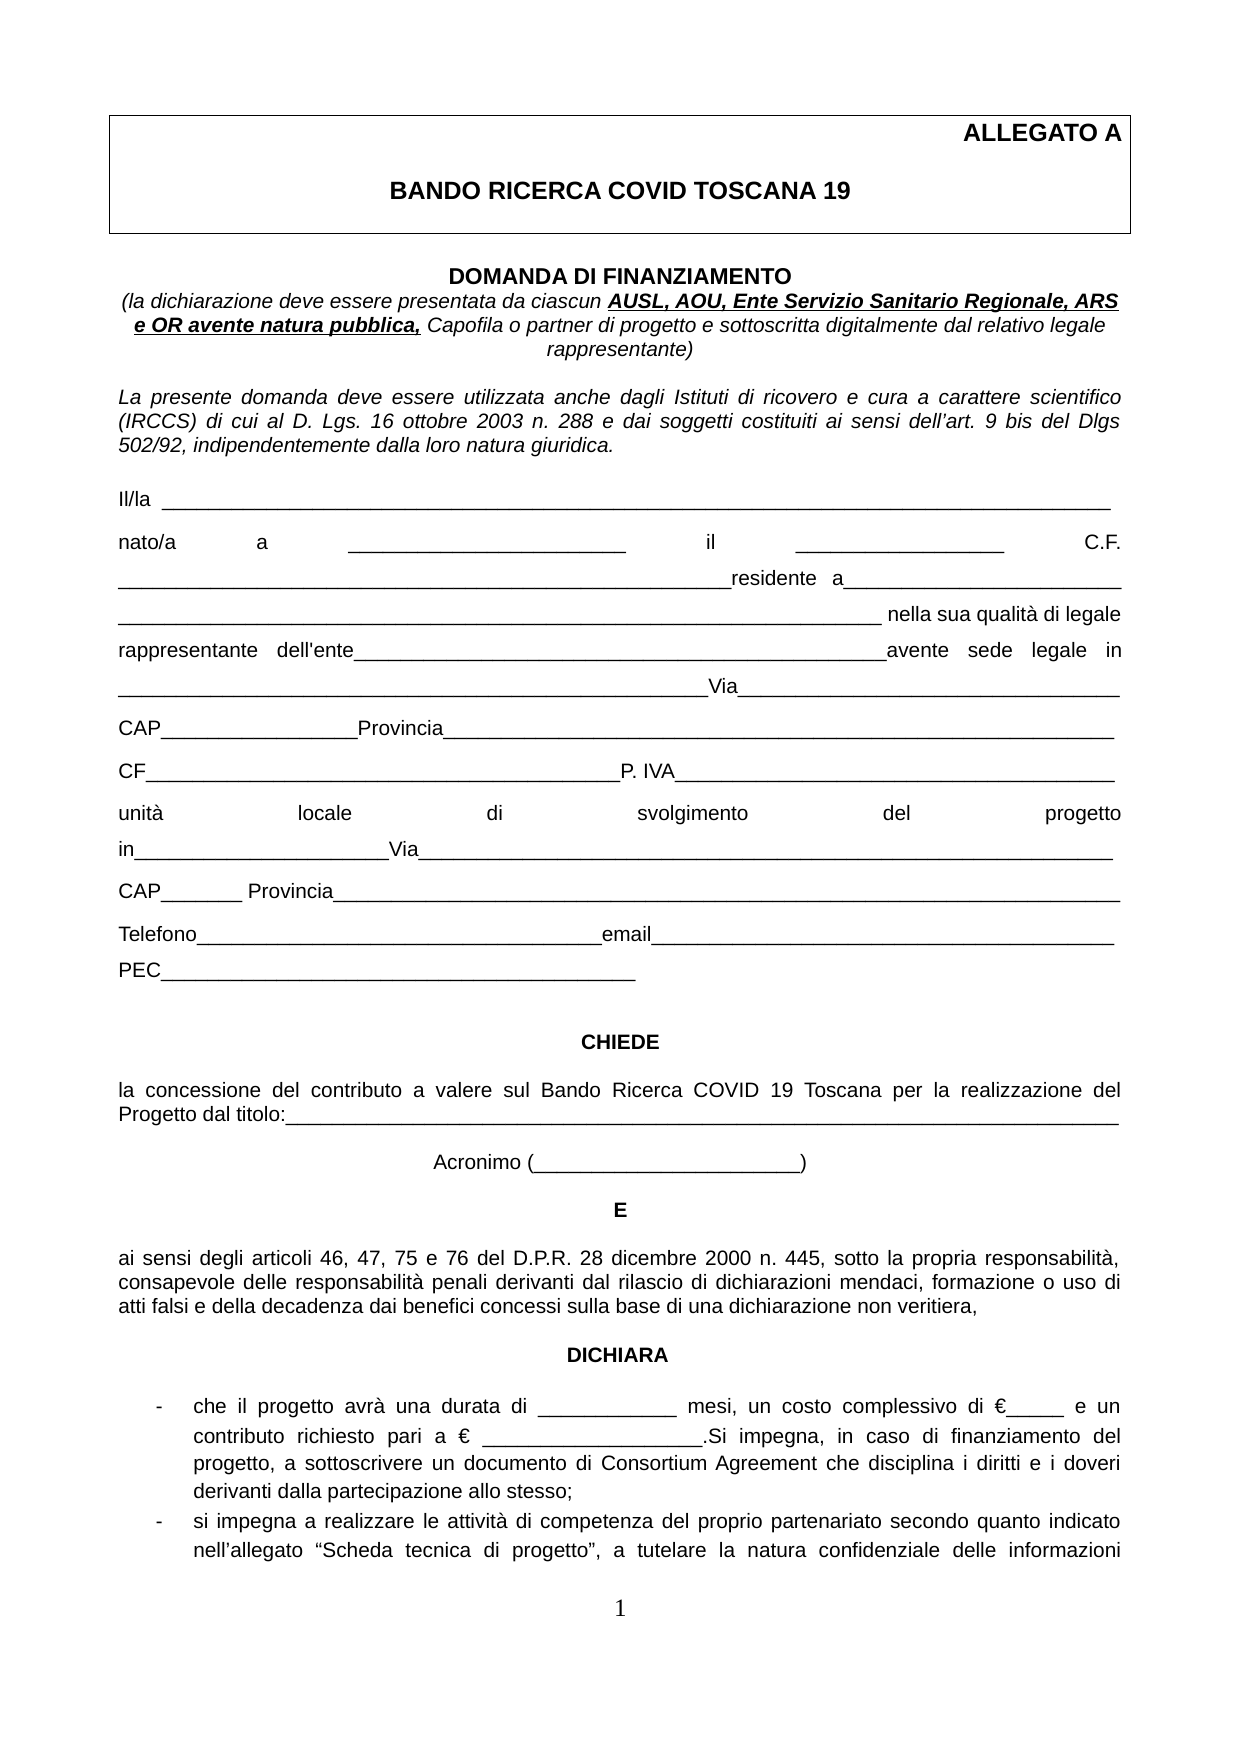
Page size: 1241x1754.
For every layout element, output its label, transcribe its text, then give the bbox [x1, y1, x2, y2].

text ai sensi degli articoli 46, 47, 75 e 76 del D.P.R. 28 dicembre 2000 n. 445, sotto la propria responsabilità, consapevole delle responsabilità penali derivanti dal rilascio di dichiarazioni mendaci, formazione o uso di atti falsi e della decadenza dai benefici concessi sulla base di una dichiarazione non veritiera, [118, 1246, 1122, 1318]
text CAP_________________Provincia__________________________________________________________ [118, 716, 1122, 740]
text E [118, 1198, 1122, 1222]
text La presente domanda deve essere utilizzata anche dagli Istituti di ricovero e cura a carattere scientifico (IRCCS) di cui al D. Lgs. 16 ottobre 2003 n. 288 e dai soggetti costituiti ai sensi dell’art. 9 bis del Dlgs 502/92, indipendentemente dalla loro natura giuridica. [118, 385, 1122, 457]
text (la dichiarazione deve essere presentata da ciascun AUSL, AOU, Ente Servizio Sanitario Regionale, ARS e OR avente natura pubblica, Capofila o partner di progetto e sottoscritta digitalmente dal relativo legale rappresentante) [118, 289, 1122, 361]
text unità locale di svolgimento del progetto in______________________Via____________________________________________________________ [118, 801, 1122, 861]
text la concessione del contributo a valere sul Bando Ricerca COVID 19 Toscana per la realizzazione del Progetto dal titolo:________________________________________________________________________ [118, 1078, 1122, 1126]
list che il progetto avrà una durata di ____________ mesi, un costo complessivo di €_____ e un contributo richiesto pari a € ___________________.Si impegna, in caso di finanziamento del progetto, a sottoscrivere un documento di Consortium Agreement che disciplina i diritti e i doveri derivanti dalla partecipazione allo stesso; [156, 1392, 1122, 1503]
list si impegna a realizzare le attività di competenza del proprio partenariato secondo quanto indicato nell’allegato “Scheda tecnica di progetto”, a tutelare la natura confidenziale delle informazioni [156, 1506, 1122, 1562]
text CHIEDE [118, 1030, 1122, 1054]
text CF_________________________________________P. IVA______________________________________ [118, 758, 1122, 782]
text DICHIARA [118, 1343, 1122, 1367]
text Telefono___________________________________email________________________________________PEC_________________________________________ [118, 922, 1122, 982]
text Il/la __________________________________________________________________________________ [118, 487, 1122, 511]
text CAP_______ Provincia____________________________________________________________________ [118, 879, 1122, 903]
text DOMANDA DI FINANZIAMENTO [118, 263, 1122, 289]
text nato/a a ________________________ il __________________ C.F. _____________________________________________________residente a________________________ __________________________________________________________________ nella sua qualità di legale rappresentante dell'ente______________________________________________avente sede legale in ___________________________________________________Via_________________________________ [118, 530, 1122, 697]
text Acronimo (_______________________) [118, 1150, 1122, 1174]
